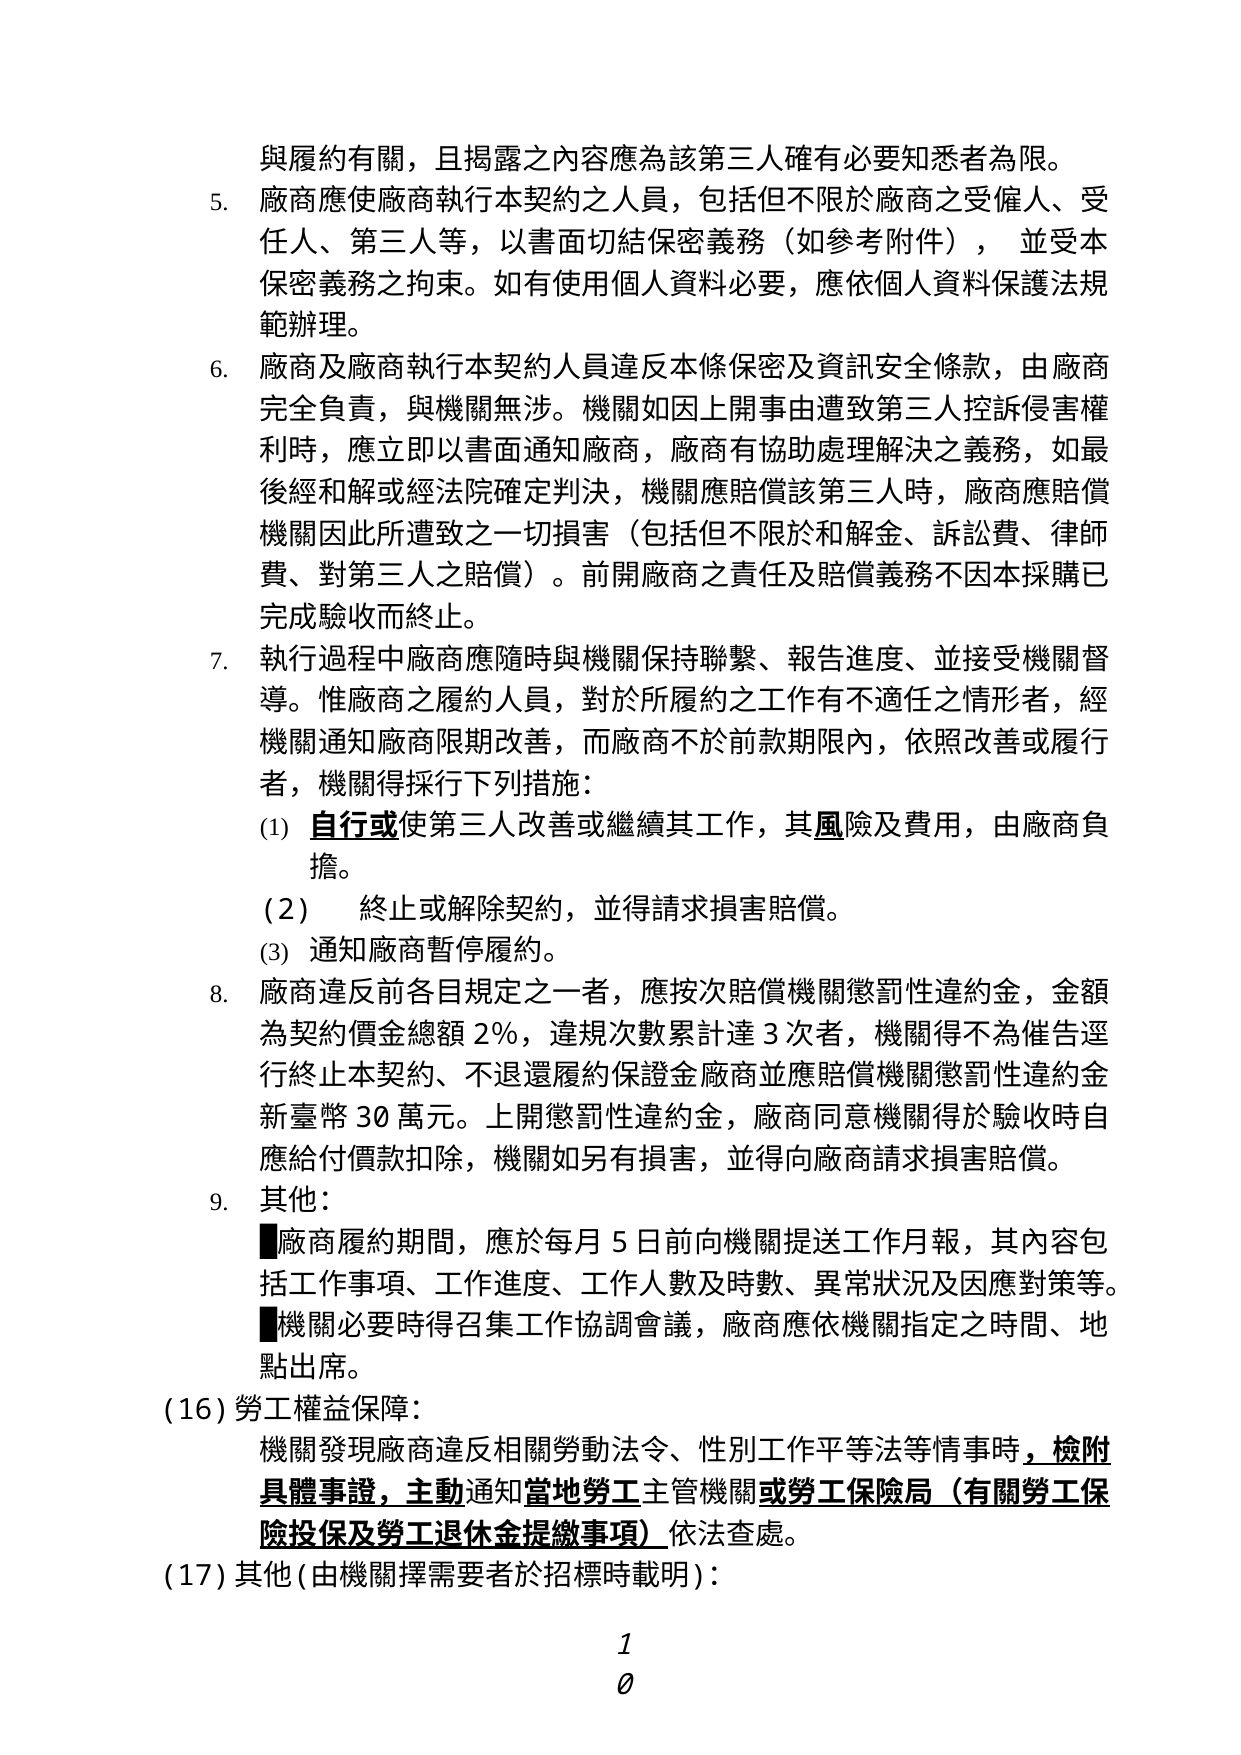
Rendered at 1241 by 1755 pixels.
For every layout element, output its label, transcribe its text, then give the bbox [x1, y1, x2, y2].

list 廠商應使廠商執行本契約之人員，包括但不限於廠商之受僱人、受任人、第三人等，以書面切結保密義務（如參考附件）， 並受本保密義務之拘束。如有使用個人資料必要，應依個人資料保護法規範辦理。 [209, 177, 1110, 344]
list 執行過程中廠商應隨時與機關保持聯繫、報告進度、並接受機關督導。惟廠商之履約人員，對於所履約之工作有不適任之情形者，經機關通知廠商限期改善，而廠商不於前款期限內，依照改善或履行者，機關得採行下列措施： [209, 636, 1110, 802]
list 勞工權益保障： [159, 1386, 1110, 1427]
list 其他： [209, 1177, 1110, 1219]
list 與履約有關，且揭露之內容應為該第三人確有必要知悉者為限。 [209, 136, 1110, 177]
list 自行或使第三人改善或繼續其工作，其風險及費用，由廠商負擔。 [259, 802, 1110, 886]
list 終止或解除契約，並得請求損害賠償。 [259, 886, 1110, 927]
list 其他(由機關擇需要者於招標時載明)： [159, 1552, 1110, 1594]
text █廠商履約期間，應於每月5日前向機關提送工作月報，其內容包括工作事項、工作進度、工作人數及時數、異常狀況及因應對策等。 [259, 1219, 1110, 1302]
list 通知廠商暫停履約。 [259, 927, 1110, 969]
list 廠商違反前各目規定之一者，應按次賠償機關懲罰性違約金，金額為契約價金總額2％，違規次數累計達3次者，機關得不為催告逕行終止本契約、不退還履約保證金廠商並應賠償機關懲罰性違約金新臺幣30萬元。上開懲罰性違約金，廠商同意機關得於驗收時自應給付價款扣除，機關如另有損害，並得向廠商請求損害賠償。 [209, 969, 1110, 1177]
text █機關必要時得召集工作協調會議，廠商應依機關指定之時間、地點出席。 [259, 1302, 1110, 1386]
text 機關發現廠商違反相關勞動法令、性別工作平等法等情事時，檢附具體事證，主動通知當地勞工主管機關或勞工保險局（有關勞工保險投保及勞工退休金提繳事項）依法查處。 [259, 1427, 1110, 1552]
list 廠商及廠商執行本契約人員違反本條保密及資訊安全條款，由廠商完全負責，與機關無涉。機關如因上開事由遭致第三人控訴侵害權利時，應立即以書面通知廠商，廠商有協助處理解決之義務，如最後經和解或經法院確定判決，機關應賠償該第三人時，廠商應賠償機關因此所遭致之一切損害（包括但不限於和解金、訴訟費、律師費、對第三人之賠償）。前開廠商之責任及賠償義務不因本採購已完成驗收而終止。 [209, 344, 1110, 636]
